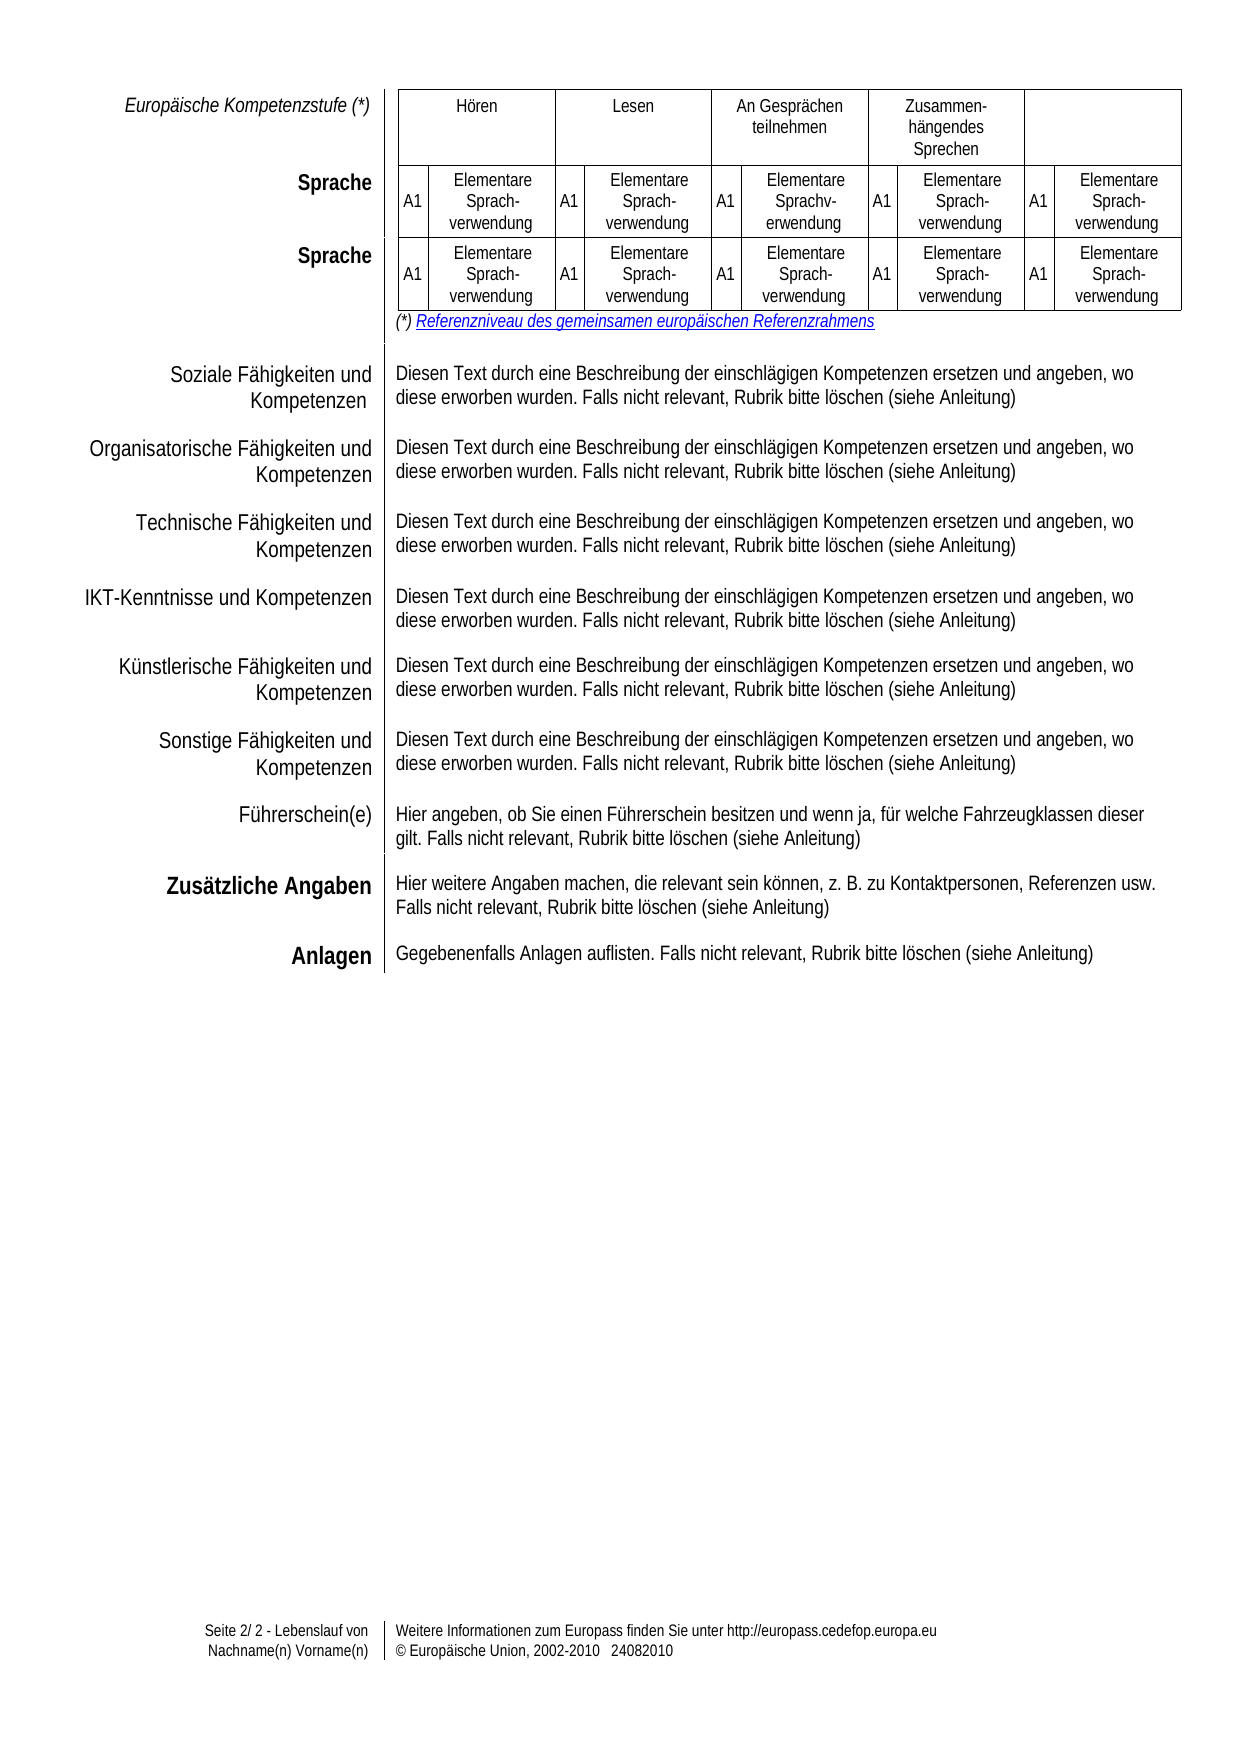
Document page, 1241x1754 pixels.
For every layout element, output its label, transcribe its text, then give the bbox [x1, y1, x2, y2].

table_cell Diesen Text durch eine Beschreibung der einschlägigen Kompetenzen ersetzen und angeben, wo diese erworben wurden. Falls nicht relevant, Rubrik bitte löschen (siehe Anleitung) [385, 431, 1181, 492]
table_cell Anlagen [59, 936, 384, 973]
table_cell [385, 418, 1181, 431]
table_cell A1 [556, 238, 584, 310]
table_cell [385, 566, 1181, 579]
table_cell Zusätzliche Angaben [59, 867, 384, 923]
table_cell Elementare Sprach-verwendung [1055, 238, 1181, 310]
table_cell [385, 89, 398, 165]
table_cell A1 [712, 238, 741, 310]
table_cell IKT-Kenntnisse und Kompetenzen [59, 579, 384, 636]
table_cell Diesen Text durch eine Beschreibung der einschlägigen Kompetenzen ersetzen und angeben, wo diese erworben wurden. Falls nicht relevant, Rubrik bitte löschen (siehe Anleitung) [385, 723, 1181, 784]
table_cell [59, 854, 384, 867]
table_cell A1 [712, 166, 741, 237]
table_cell [1025, 90, 1181, 165]
table_cell [385, 344, 1181, 357]
table_cell Elementare Sprach-verwendung [429, 166, 555, 237]
table_cell A1 [556, 166, 584, 237]
table_cell Diesen Text durch eine Beschreibung der einschlägigen Kompetenzen ersetzen und angeben, wo diese erworben wurden. Falls nicht relevant, Rubrik bitte löschen (siehe Anleitung) [385, 579, 1181, 636]
table_cell [385, 854, 1181, 867]
table_cell Hören [399, 90, 555, 165]
table_cell Lesen [556, 90, 711, 165]
table_cell Elementare Sprach-verwendung [898, 238, 1024, 310]
table_cell [59, 492, 384, 505]
table_cell Diesen Text durch eine Beschreibung der einschlägigen Kompetenzen ersetzen und angeben, wo diese erworben wurden. Falls nicht relevant, Rubrik bitte löschen (siehe Anleitung) [385, 357, 1181, 418]
table_cell [385, 165, 398, 237]
table_cell Führerschein(e) [59, 797, 384, 853]
table_cell Elementare Sprach-verwendung [429, 238, 555, 310]
table_cell Sonstige Fähigkeiten und Kompetenzen [59, 723, 384, 784]
table_cell A1 [1025, 166, 1054, 237]
table_cell A1 [1025, 238, 1054, 310]
table_cell An Gesprächen teilnehmen [712, 90, 868, 165]
table_cell Diesen Text durch eine Beschreibung der einschlägigen Kompetenzen ersetzen und angeben, wo diese erworben wurden. Falls nicht relevant, Rubrik bitte löschen (siehe Anleitung) [385, 649, 1181, 710]
table_cell (*) Referenzniveau des gemeinsamen europäischen Referenzrahmens [385, 310, 1181, 343]
table_cell [385, 923, 1181, 936]
table_cell [59, 566, 384, 579]
table_cell Elementare Sprach-verwendung [585, 238, 711, 310]
table_cell Europäische Kompetenzstufe (*) [59, 89, 384, 165]
table_cell [59, 710, 384, 723]
table_cell [385, 710, 1181, 723]
table_cell [59, 344, 384, 357]
table_cell Organisatorische Fähigkeiten und Kompetenzen [59, 431, 384, 492]
table_cell [59, 784, 384, 797]
table_cell [385, 238, 398, 310]
table_cell [385, 636, 1181, 649]
table_cell [59, 636, 384, 649]
table_cell Gegebenenfalls Anlagen auflisten. Falls nicht relevant, Rubrik bitte löschen (siehe Anleitung) [385, 936, 1181, 973]
table_cell A1 [399, 166, 428, 237]
table_cell Elementare Sprach-verwendung [898, 166, 1024, 237]
table_cell [59, 923, 384, 936]
table_cell Soziale Fähigkeiten und Kompetenzen [59, 357, 384, 418]
table_cell Elementare Sprach-verwendung [1055, 166, 1181, 237]
table_cell Technische Fähigkeiten und Kompetenzen [59, 505, 384, 566]
table_cell [385, 492, 1181, 505]
table_cell Elementare Sprach-verwendung [585, 166, 711, 237]
table_cell Hier angeben, ob Sie einen Führerschein besitzen und wenn ja, für welche Fahrzeugklassen dieser gilt. Falls nicht relevant, Rubrik bitte löschen (siehe Anleitung) [385, 797, 1181, 853]
table_cell Sprache [59, 238, 384, 310]
table_cell Sprache [59, 165, 384, 237]
table_cell Elementare Sprachv-erwendung [742, 166, 868, 237]
table_cell [59, 418, 384, 431]
table_cell [385, 784, 1181, 797]
table_cell Elementare Sprach-verwendung [742, 238, 868, 310]
table_cell [59, 310, 384, 343]
table_cell Diesen Text durch eine Beschreibung der einschlägigen Kompetenzen ersetzen und angeben, wo diese erworben wurden. Falls nicht relevant, Rubrik bitte löschen (siehe Anleitung) [385, 505, 1181, 566]
table_cell A1 [869, 166, 897, 237]
table_cell Zusammen-hängendes Sprechen [869, 90, 1024, 165]
table_cell Künstlerische Fähigkeiten und Kompetenzen [59, 649, 384, 710]
table_cell A1 [399, 238, 428, 310]
table_cell A1 [869, 238, 897, 310]
table_cell Hier weitere Angaben machen, die relevant sein können, z. B. zu Kontaktpersonen, Referenzen usw. Falls nicht relevant, Rubrik bitte löschen (siehe Anleitung) [385, 867, 1181, 923]
